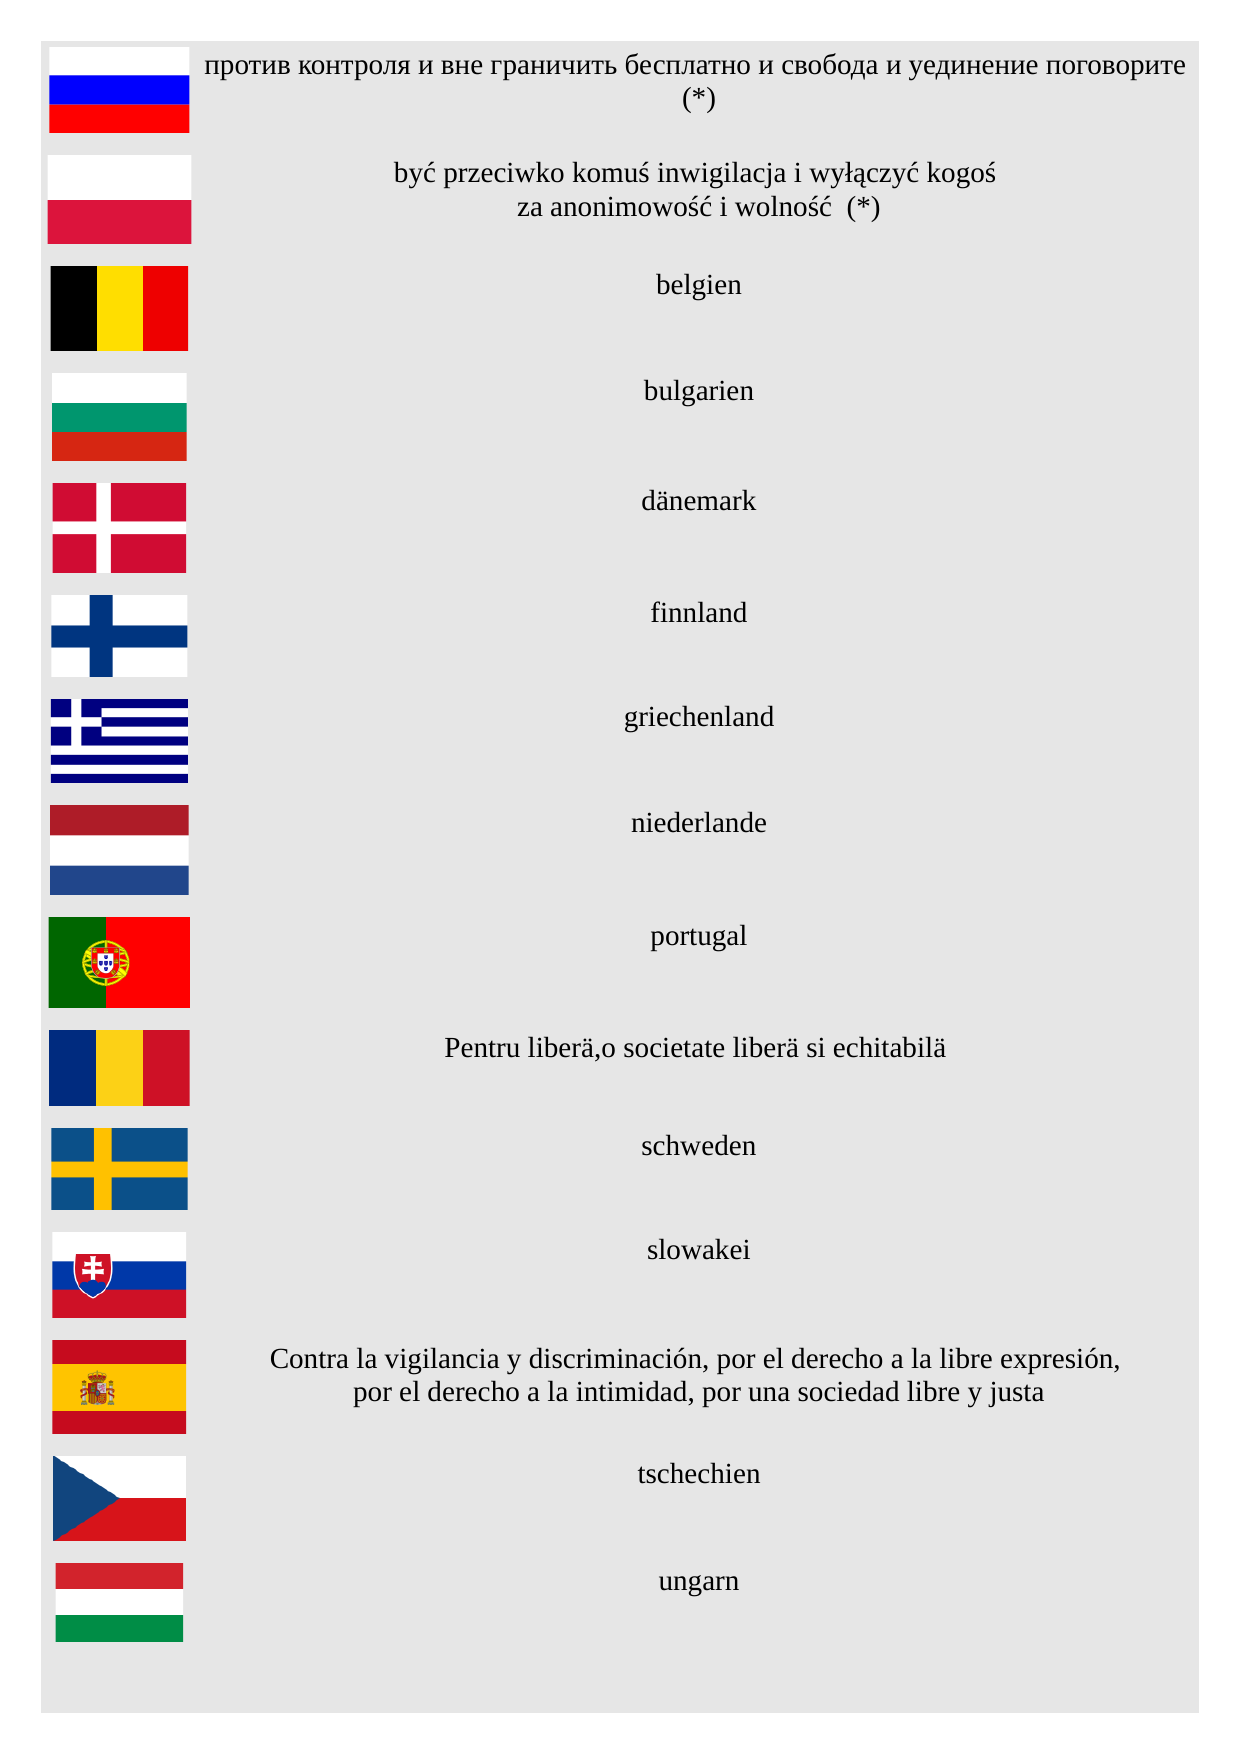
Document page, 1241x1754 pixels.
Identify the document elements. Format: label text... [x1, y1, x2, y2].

table_cell [41, 1227, 197, 1335]
table_cell belgien [198, 261, 1200, 368]
picture [51, 1128, 188, 1210]
table_cell [41, 783, 197, 799]
picture [52, 1340, 187, 1434]
table_cell slowakei [198, 1227, 1200, 1335]
picture [47, 155, 192, 244]
table_cell [41, 693, 197, 782]
picture [49, 1030, 190, 1106]
table_cell ungarn [198, 1558, 1200, 1658]
picture [50, 699, 188, 783]
table_cell Pentru liberä,o societate liberä si echitabilä [198, 1025, 1200, 1122]
table_cell [41, 1450, 197, 1558]
table_cell być przeciwko komuś inwigilacja i wyłączyć kogoś za anonimowość i wolność (*) [198, 150, 1200, 261]
table_cell [41, 374, 197, 477]
table_cell niederlande [198, 800, 1200, 912]
table_cell schweden [198, 1123, 1200, 1227]
table_cell griechenland [198, 693, 1200, 799]
table_cell [41, 150, 197, 261]
table_cell dänemark [198, 477, 1200, 589]
table_cell [41, 1025, 197, 1122]
table_cell [41, 1210, 197, 1227]
picture [52, 373, 187, 461]
table_cell [41, 912, 197, 1025]
picture [52, 1232, 187, 1318]
table_cell [41, 573, 197, 589]
table_cell [41, 800, 197, 912]
table_cell против контроля и вне граничить бесплатно и свобода и уединение поговорите (*) [198, 41, 1200, 150]
picture [52, 483, 187, 573]
table_cell [41, 477, 197, 572]
table_cell [41, 1558, 197, 1658]
table_cell [41, 261, 197, 368]
table_cell [41, 1123, 197, 1209]
picture [51, 595, 188, 677]
picture [49, 47, 190, 133]
table_cell [41, 41, 197, 150]
table_cell [41, 1335, 197, 1450]
table_cell finnland [198, 590, 1200, 693]
picture [48, 917, 190, 1008]
picture [53, 1456, 186, 1541]
picture [55, 1563, 184, 1642]
table_cell [41, 368, 197, 373]
table_cell bulgarien [198, 368, 1200, 477]
picture [50, 266, 189, 351]
table_cell tschechien [198, 1450, 1200, 1558]
table_cell [41, 590, 197, 693]
table_cell portugal [198, 912, 1200, 1025]
table_cell Contra la vigilancia y discriminación, por el derecho a la libre expresión, por el derecho a la intimidad, por una sociedad libre y justa [198, 1335, 1200, 1450]
picture [50, 805, 189, 895]
